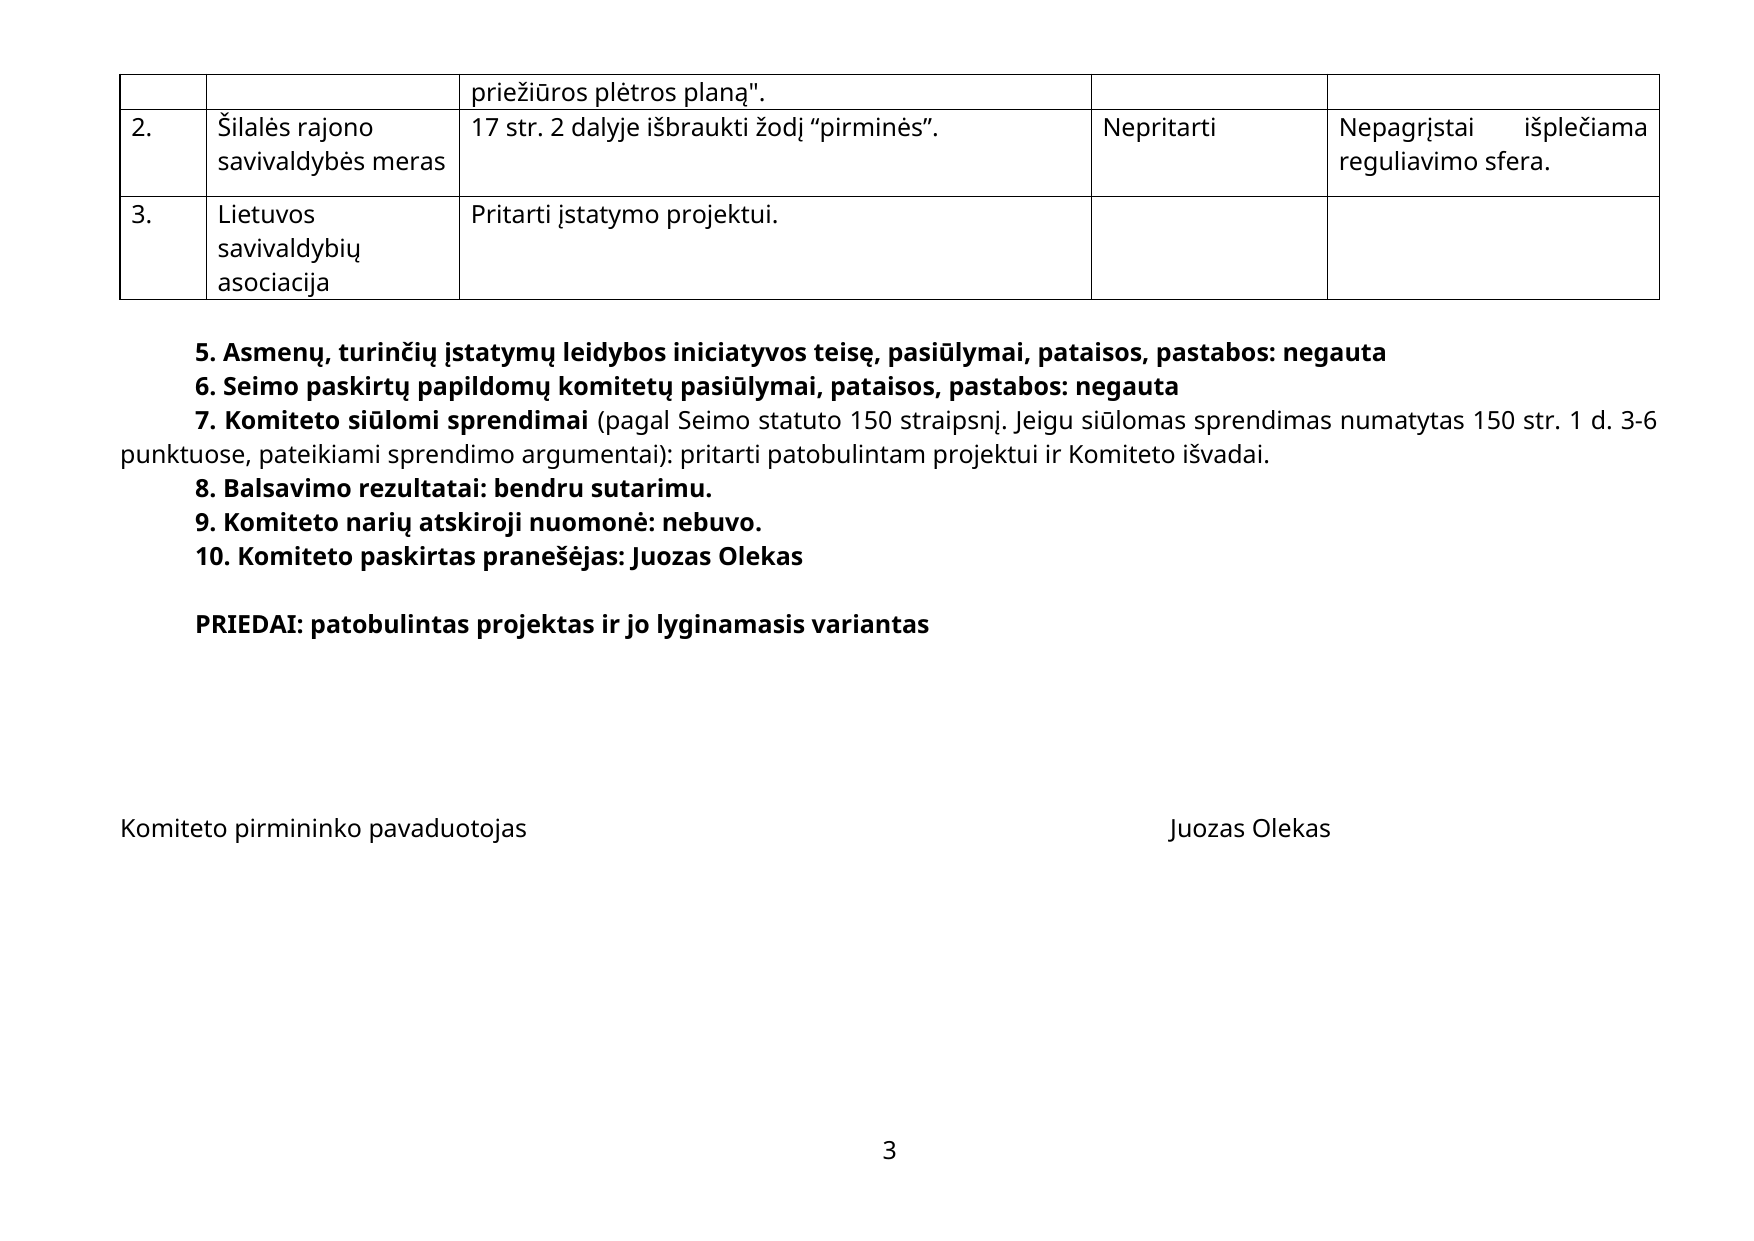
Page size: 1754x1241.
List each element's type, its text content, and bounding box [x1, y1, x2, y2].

table_cell [1328, 197, 1659, 299]
table_cell [1092, 75, 1327, 109]
table_cell 3. [121, 197, 206, 299]
table_cell Lietuvos savivaldybių asociacija [207, 197, 459, 299]
table_cell priežiūros plėtros planą". [460, 75, 1091, 109]
table_cell Šilalės rajono savivaldybės meras [207, 110, 459, 196]
text 10. Komiteto paskirtas pranešėjas: Juozas Olekas [120, 539, 1659, 573]
text 6. Seimo paskirtų papildomų komitetų pasiūlymai, pataisos, pastabos: negauta [120, 368, 1659, 402]
text 8. Balsavimo rezultatai: bendru sutarimu. [120, 471, 1659, 504]
table_cell [1328, 75, 1659, 109]
table_cell Nepritarti [1092, 110, 1327, 196]
text 5. Asmenų, turinčių įstatymų leidybos iniciatyvos teisę, pasiūlymai, pataisos, pastabos: negauta [120, 334, 1659, 368]
text Komiteto pirmininko pavaduotojas Juozas Olekas [120, 811, 1659, 845]
table_cell [121, 75, 206, 109]
table_cell [1092, 197, 1327, 299]
text Priedai: patobulintas projektas ir jo lyginamasis variantas [120, 607, 1659, 641]
table_cell [207, 75, 459, 109]
table_cell 2. [121, 110, 206, 196]
table_cell 17 str. 2 dalyje išbraukti žodį “pirminės”. [460, 110, 1091, 196]
text 7. Komiteto siūlomi sprendimai (pagal Seimo statuto 150 straipsnį. Jeigu siūlomas sprendimas numatytas 150 str. 1 d. 3-6 punktuose, pateikiami sprendimo argumentai): pritarti patobulintam projektui ir Komiteto išvadai. [120, 402, 1659, 471]
table_cell Pritarti įstatymo projektui. [460, 197, 1091, 299]
table_cell Nepagrįstai išplečiama reguliavimo sfera. [1328, 110, 1659, 196]
text 9. Komiteto narių atskiroji nuomonė: nebuvo. [120, 504, 1659, 539]
